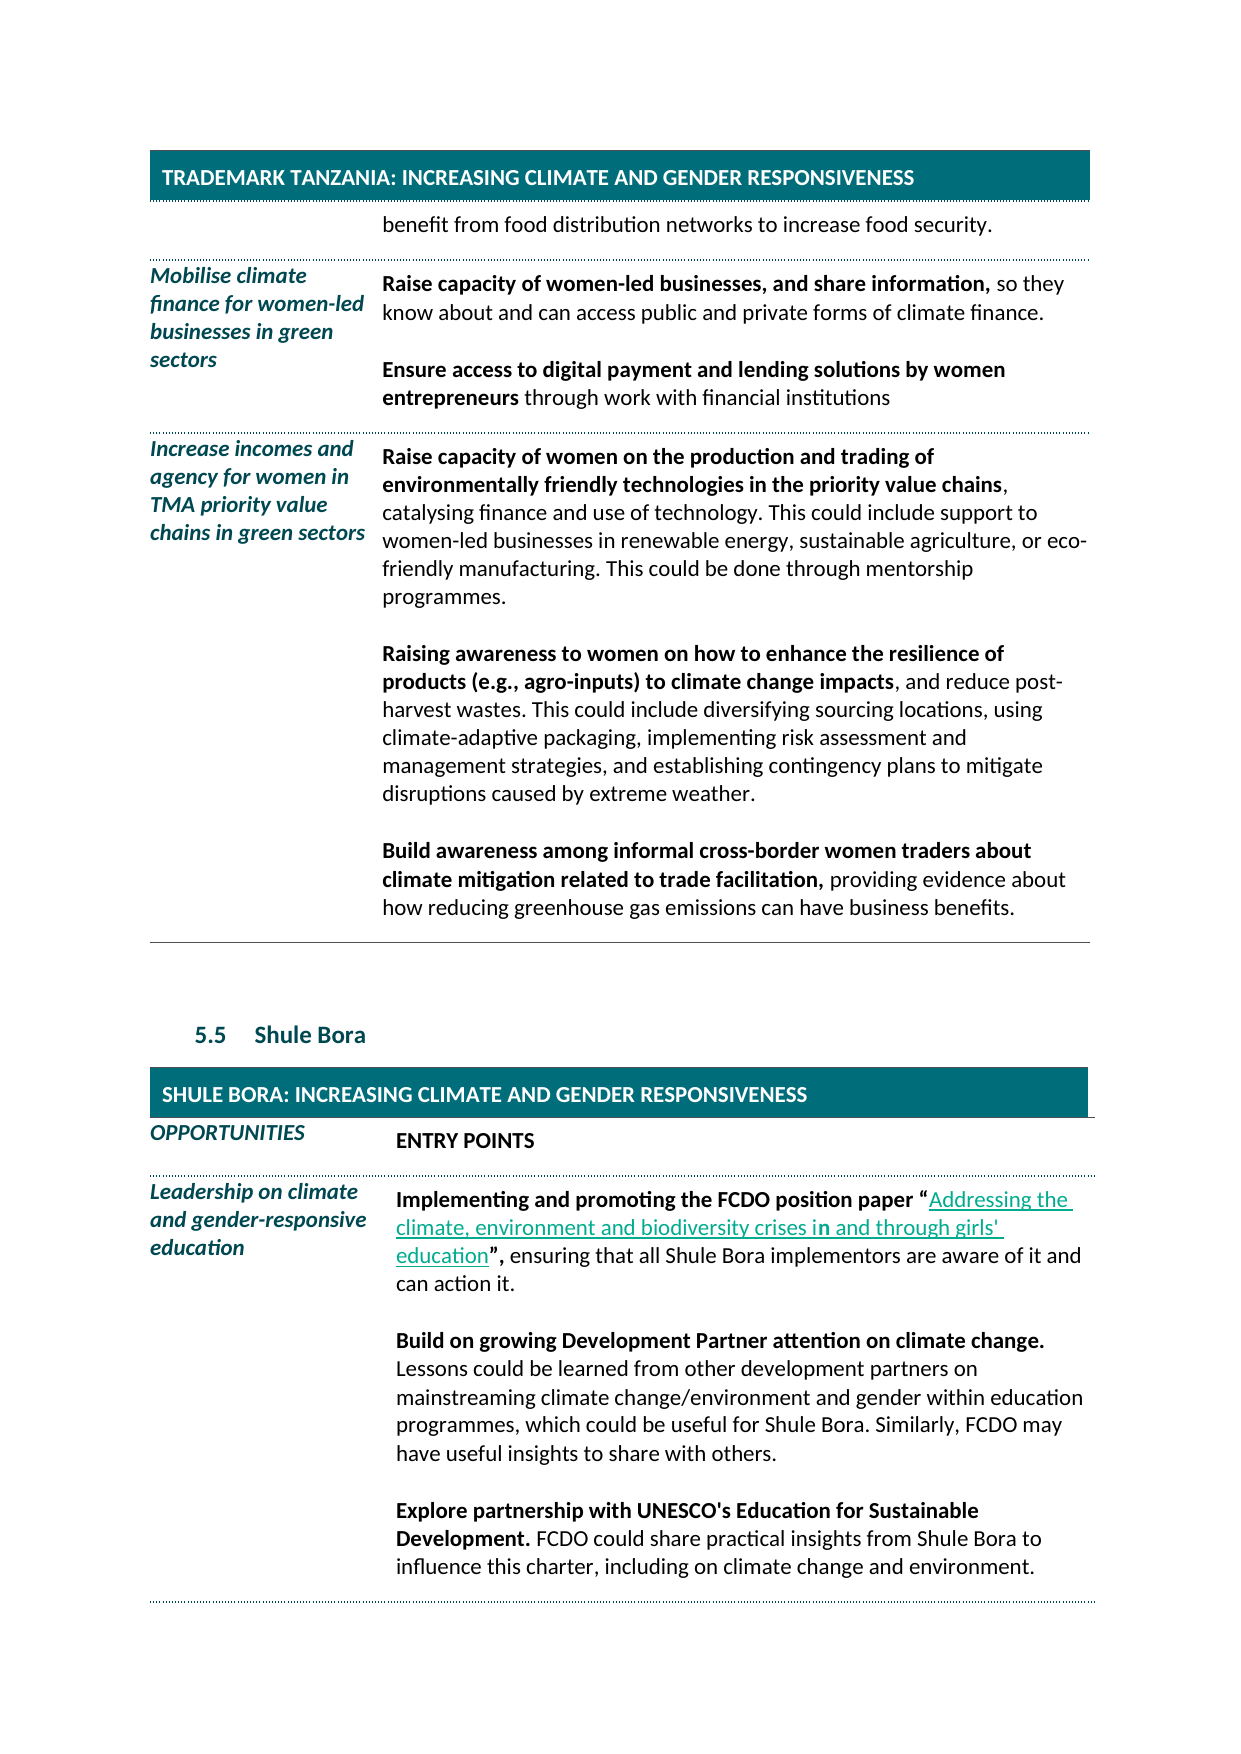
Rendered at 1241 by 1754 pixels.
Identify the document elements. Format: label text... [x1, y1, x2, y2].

table_header TRADEMARK TANZANIA: INCREASING CLIMATE AND GENDER RESPONSIVENESS [150, 151, 1090, 200]
table_cell Leadership on climate and gender-responsive education [150, 1175, 384, 1601]
table_cell [150, 200, 370, 259]
table_cell Increase incomes and agency for women in TMA priority value chains in green sectors [150, 432, 370, 942]
table_header [1088, 1067, 1095, 1117]
subtitle Shule Bora [194, 1019, 1090, 1050]
table_cell OPPORTUNITIES [150, 1118, 384, 1175]
table_cell ENTRY POINTS [384, 1118, 1095, 1175]
table_header SHULE BORA: INCREASING CLIMATE AND GENDER RESPONSIVENESS [150, 1068, 1088, 1117]
table_cell Mobilise climate finance for women-led businesses in green sectors [150, 259, 370, 432]
table_cell Raise capacity of women on the production and trading of environmentally friendly technologies in the priority value chains, catalysing finance and use of technology. This could include support to women-led businesses in renewable energy, sustainable agriculture, or eco-friendly manufacturing. This could be done through mentorship programmes. Raising awareness to women on how to enhance the resilience of products (e.g., agro-inputs) to climate change impacts, and reduce post-harvest wastes. This could include diversifying sourcing locations, using climate-adaptive packaging, implementing risk assessment and management strategies, and establishing contingency plans to mitigate disruptions caused by extreme weather. Build awareness among informal cross-border women traders about climate mitigation related to trade facilitation, providing evidence about how reducing greenhouse gas emissions can have business benefits. [370, 432, 1090, 942]
table_cell benefit from food distribution networks to increase food security. [370, 200, 1090, 259]
table_cell Implementing and promoting the FCDO position paper “Addressing the climate, environment and biodiversity crises in and through girls' education”, ensuring that all Shule Bora implementors are aware of it and can action it. Build on growing Development Partner attention on climate change. Lessons could be learned from other development partners on mainstreaming climate change/environment and gender within education programmes, which could be useful for Shule Bora. Similarly, FCDO may have useful insights to share with others. Explore partnership with UNESCO's Education for Sustainable Development. FCDO could share practical insights from Shule Bora to influence this charter, including on climate change and environment. [384, 1175, 1095, 1601]
table_cell Raise capacity of women-led businesses, and share information, so they know about and can access public and private forms of climate finance. Ensure access to digital payment and lending solutions by women entrepreneurs through work with financial institutions [370, 259, 1090, 432]
